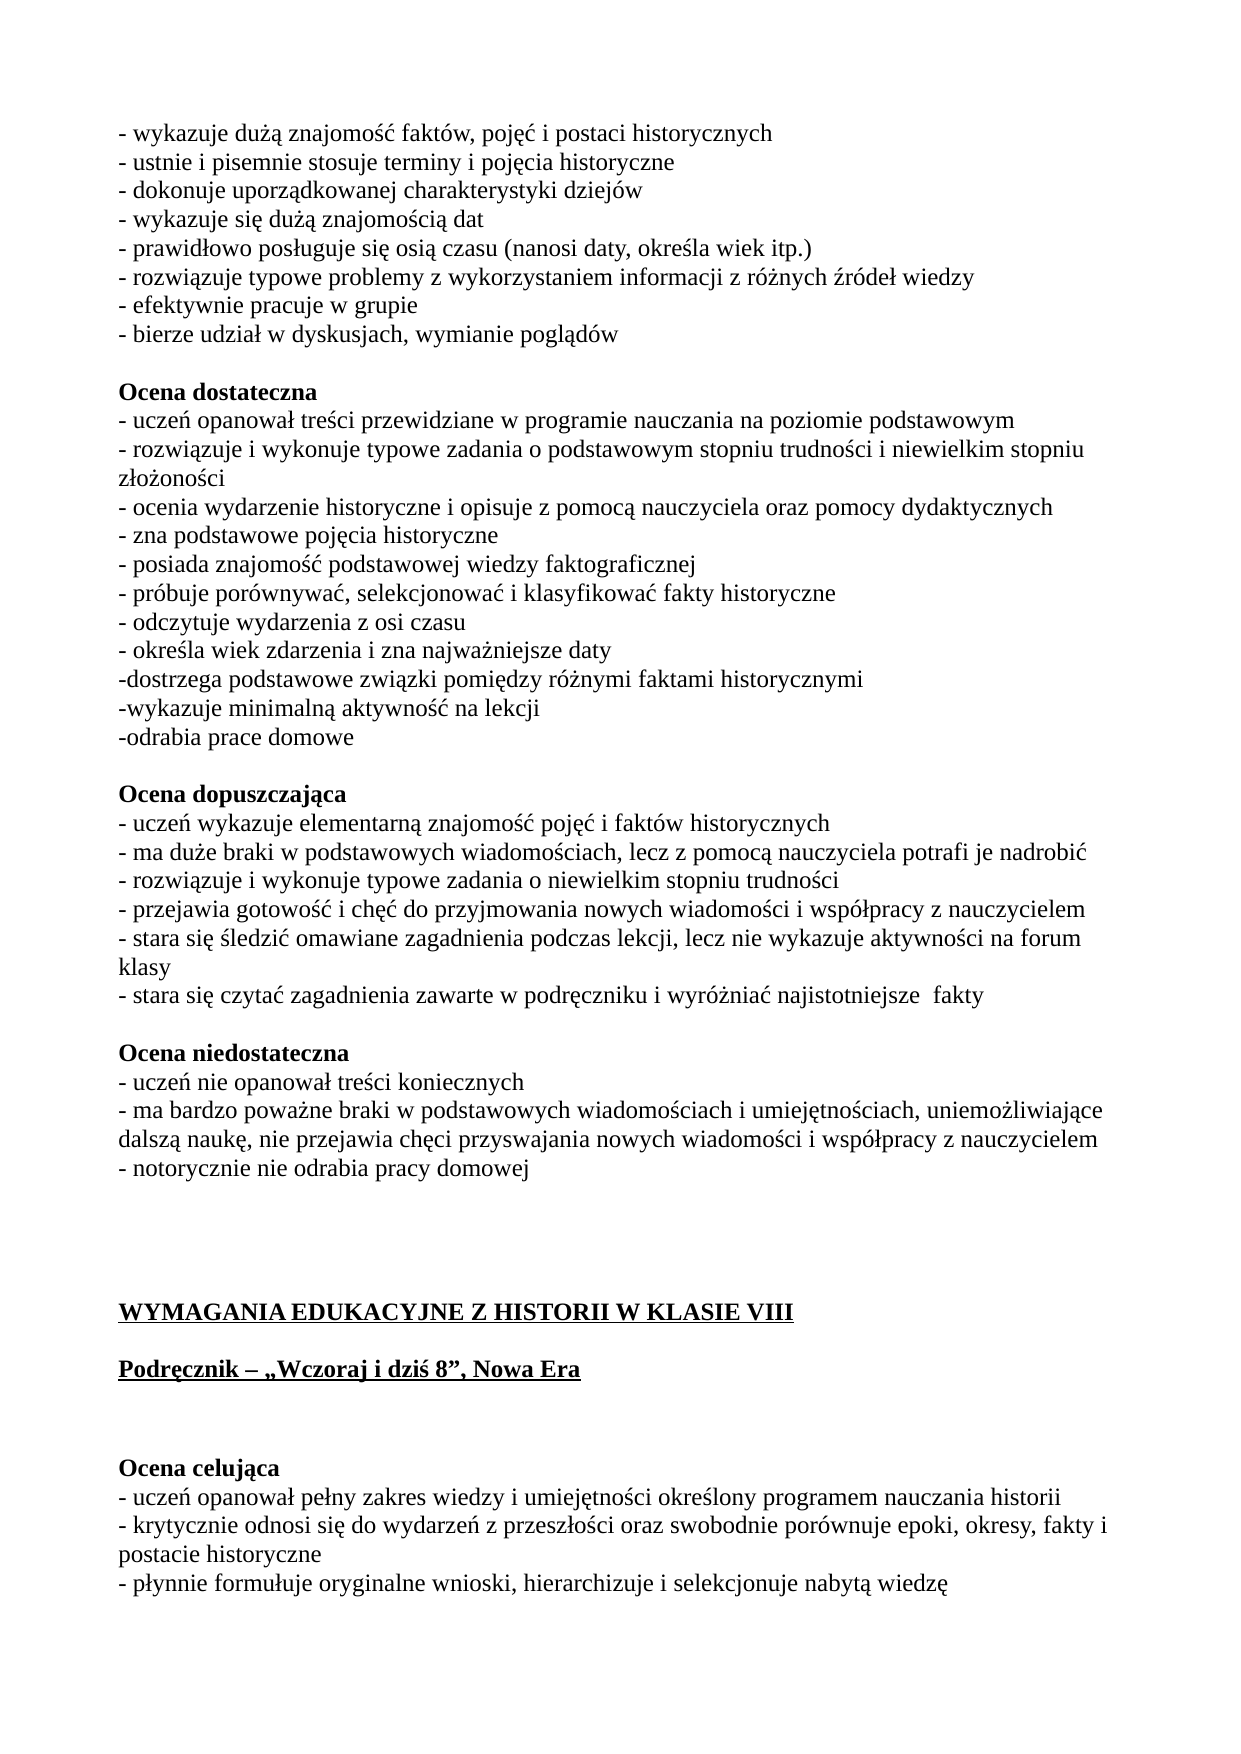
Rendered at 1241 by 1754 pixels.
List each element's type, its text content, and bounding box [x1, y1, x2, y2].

text - przejawia gotowość i chęć do przyjmowania nowych wiadomości i współpracy z nauczycielem [118, 894, 1122, 923]
text - stara się czytać zagadnienia zawarte w podręczniku i wyróżniać najistotniejsze fakty [118, 981, 1122, 1009]
text - uczeń nie opanował treści koniecznych [118, 1067, 1122, 1096]
text - rozwiązuje typowe problemy z wykorzystaniem informacji z różnych źródeł wiedzy [118, 262, 1122, 291]
text - uczeń wykazuje elementarną znajomość pojęć i faktów historycznych [118, 808, 1122, 837]
text Ocena celująca [118, 1453, 1122, 1482]
text - rozwiązuje i wykonuje typowe zadania o niewielkim stopniu trudności [118, 866, 1122, 894]
text - rozwiązuje i wykonuje typowe zadania o podstawowym stopniu trudności i niewielkim stopniu złożoności [118, 434, 1122, 492]
text - stara się śledzić omawiane zagadnienia podczas lekcji, lecz nie wykazuje aktywności na forum klasy [118, 923, 1122, 981]
text - płynnie formułuje oryginalne wnioski, hierarchizuje i selekcjonuje nabytą wiedzę [118, 1568, 1122, 1597]
text - wykazuje się dużą znajomością dat [118, 204, 1122, 233]
text - dokonuje uporządkowanej charakterystyki dziejów [118, 176, 1122, 204]
text - ma duże braki w podstawowych wiadomościach, lecz z pomocą nauczyciela potrafi je nadrobić [118, 837, 1122, 866]
text - ma bardzo poważne braki w podstawowych wiadomościach i umiejętnościach, uniemożliwiające dalszą naukę, nie przejawia chęci przyswajania nowych wiadomości i współpracy z nauczycielem [118, 1096, 1122, 1153]
text - odczytuje wydarzenia z osi czasu [118, 607, 1122, 636]
text Ocena dopuszczająca [118, 779, 1122, 808]
text -odrabia prace domowe [118, 722, 1122, 751]
text - efektywnie pracuje w grupie [118, 291, 1122, 319]
text - ustnie i pisemnie stosuje terminy i pojęcia historyczne [118, 147, 1122, 176]
text - ocenia wydarzenie historyczne i opisuje z pomocą nauczyciela oraz pomocy dydaktycznych [118, 492, 1122, 521]
text - określa wiek zdarzenia i zna najważniejsze daty [118, 636, 1122, 664]
text - uczeń opanował treści przewidziane w programie nauczania na poziomie podstawowym [118, 406, 1122, 434]
text -dostrzega podstawowe związki pomiędzy różnymi faktami historycznymi [118, 664, 1122, 693]
text Podręcznik – „Wczoraj i dziś 8”, Nowa Era [118, 1354, 1122, 1383]
text - uczeń opanował pełny zakres wiedzy i umiejętności określony programem nauczania historii [118, 1482, 1122, 1511]
text Ocena dostateczna [118, 377, 1122, 406]
text - notorycznie nie odrabia pracy domowej [118, 1153, 1122, 1182]
text - wykazuje dużą znajomość faktów, pojęć i postaci historycznych [118, 118, 1122, 147]
text -wykazuje minimalną aktywność na lekcji [118, 693, 1122, 722]
text - krytycznie odnosi się do wydarzeń z przeszłości oraz swobodnie porównuje epoki, okresy, fakty i postacie historyczne [118, 1511, 1122, 1568]
text - próbuje porównywać, selekcjonować i klasyfikować fakty historyczne [118, 578, 1122, 607]
text - zna podstawowe pojęcia historyczne [118, 521, 1122, 549]
text - bierze udział w dyskusjach, wymianie poglądów [118, 319, 1122, 348]
text WYMAGANIA EDUKACYJNE Z HISTORII W KLASIE VIII [118, 1297, 1122, 1326]
text Ocena niedostateczna [118, 1038, 1122, 1067]
text - prawidłowo posługuje się osią czasu (nanosi daty, określa wiek itp.) [118, 233, 1122, 262]
text - posiada znajomość podstawowej wiedzy faktograficznej [118, 549, 1122, 578]
